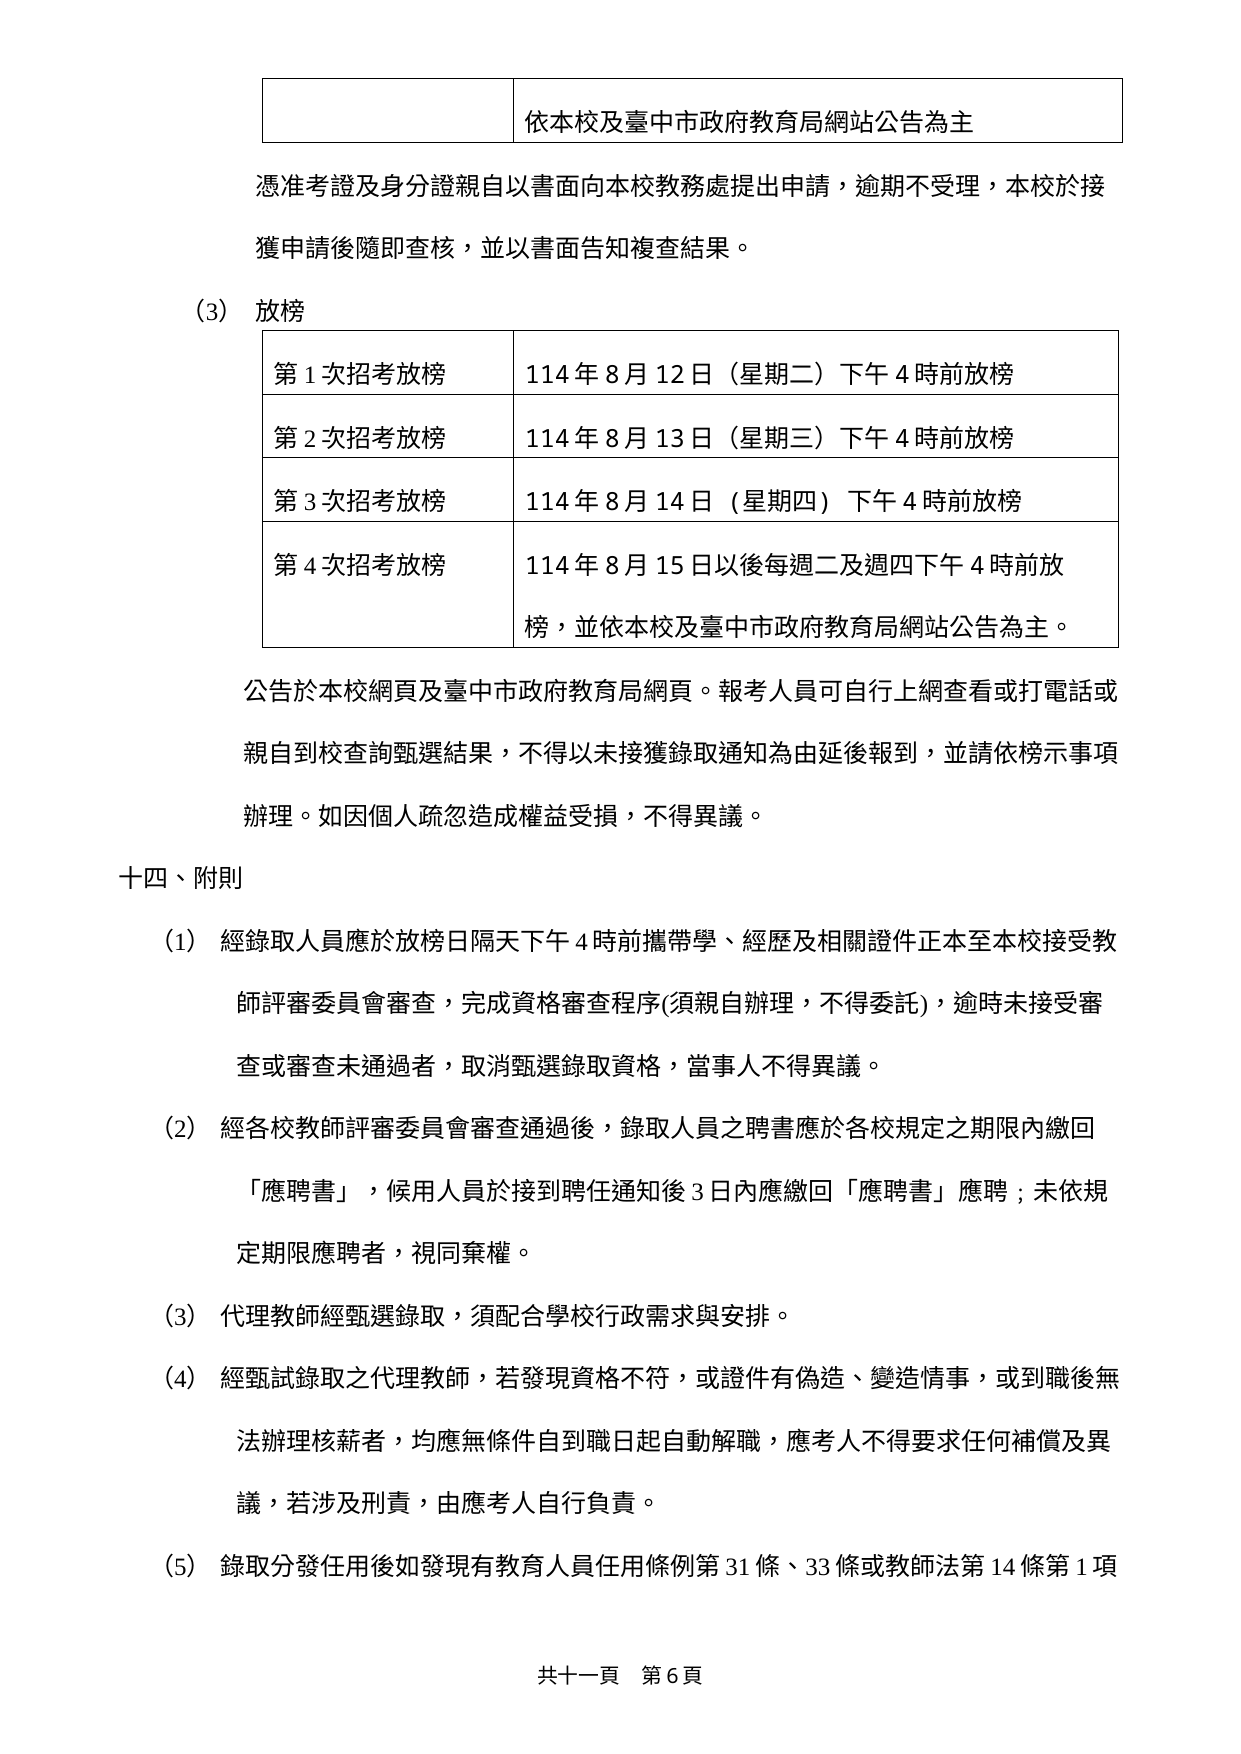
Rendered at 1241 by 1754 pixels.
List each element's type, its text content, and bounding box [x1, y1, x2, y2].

list 放榜 [181, 268, 1122, 330]
text 十四、附則 [118, 835, 1122, 898]
list 代理教師經甄選錄取，須配合學校行政需求與安排。 [149, 1273, 1122, 1335]
table_cell 114年8月13日（星期三）下午4時前放榜 [514, 395, 1118, 457]
list 經錄取人員應於放榜日隔天下午4時前攜帶學、經歷及相關證件正本至本校接受教師評審委員會審查，完成資格審查程序(須親自辦理，不得委託)，逾時未接受審查或審查未通過者，取消甄選錄取資格，當事人不得異議。 [149, 898, 1122, 1085]
table_header 114年8月12日（星期二）下午4時前放榜 [514, 331, 1118, 394]
table_cell 114年8月14日 (星期四) 下午4時前放榜 [514, 458, 1118, 521]
list 經甄試錄取之代理教師，若發現資格不符，或證件有偽造、變造情事，或到職後無法辦理核薪者，均應無條件自到職日起自動解職，應考人不得要求任何補償及異議，若涉及刑責，由應考人自行負責。 [149, 1335, 1122, 1523]
text 公告於本校網頁及臺中市政府教育局網頁。報考人員可自行上網查看或打電話或親自到校查詢甄選結果，不得以未接獲錄取通知為由延後報到，並請依榜示事項辦理。如因個人疏忽造成權益受損，不得異議。 [243, 648, 1122, 835]
table_header 第1次招考放榜 [263, 331, 513, 394]
table_cell 依本校及臺中市政府教育局網站公告為主 [514, 79, 1122, 142]
list 錄取分發任用後如發現有教育人員任用條例第31條、33條或教師法第14條第1項 [149, 1523, 1122, 1585]
table_cell 第2次招考放榜 [263, 395, 513, 457]
table_cell 第3次招考放榜 [263, 458, 513, 521]
table_cell [263, 79, 513, 142]
text 憑准考證及身分證親自以書面向本校教務處提出申請，逾期不受理，本校於接獲申請後隨即查核，並以書面告知複查結果。 [256, 143, 1122, 268]
list 經各校教師評審委員會審查通過後，錄取人員之聘書應於各校規定之期限內繳回「應聘書」，候用人員於接到聘任通知後3日內應繳回「應聘書」應聘﹔未依規定期限應聘者，視同棄權。 [149, 1085, 1122, 1273]
table_cell 114年8月15日以後每週二及週四下午4時前放榜，並依本校及臺中市政府教育局網站公告為主。 [514, 522, 1118, 647]
table_cell 第4次招考放榜 [263, 522, 513, 647]
